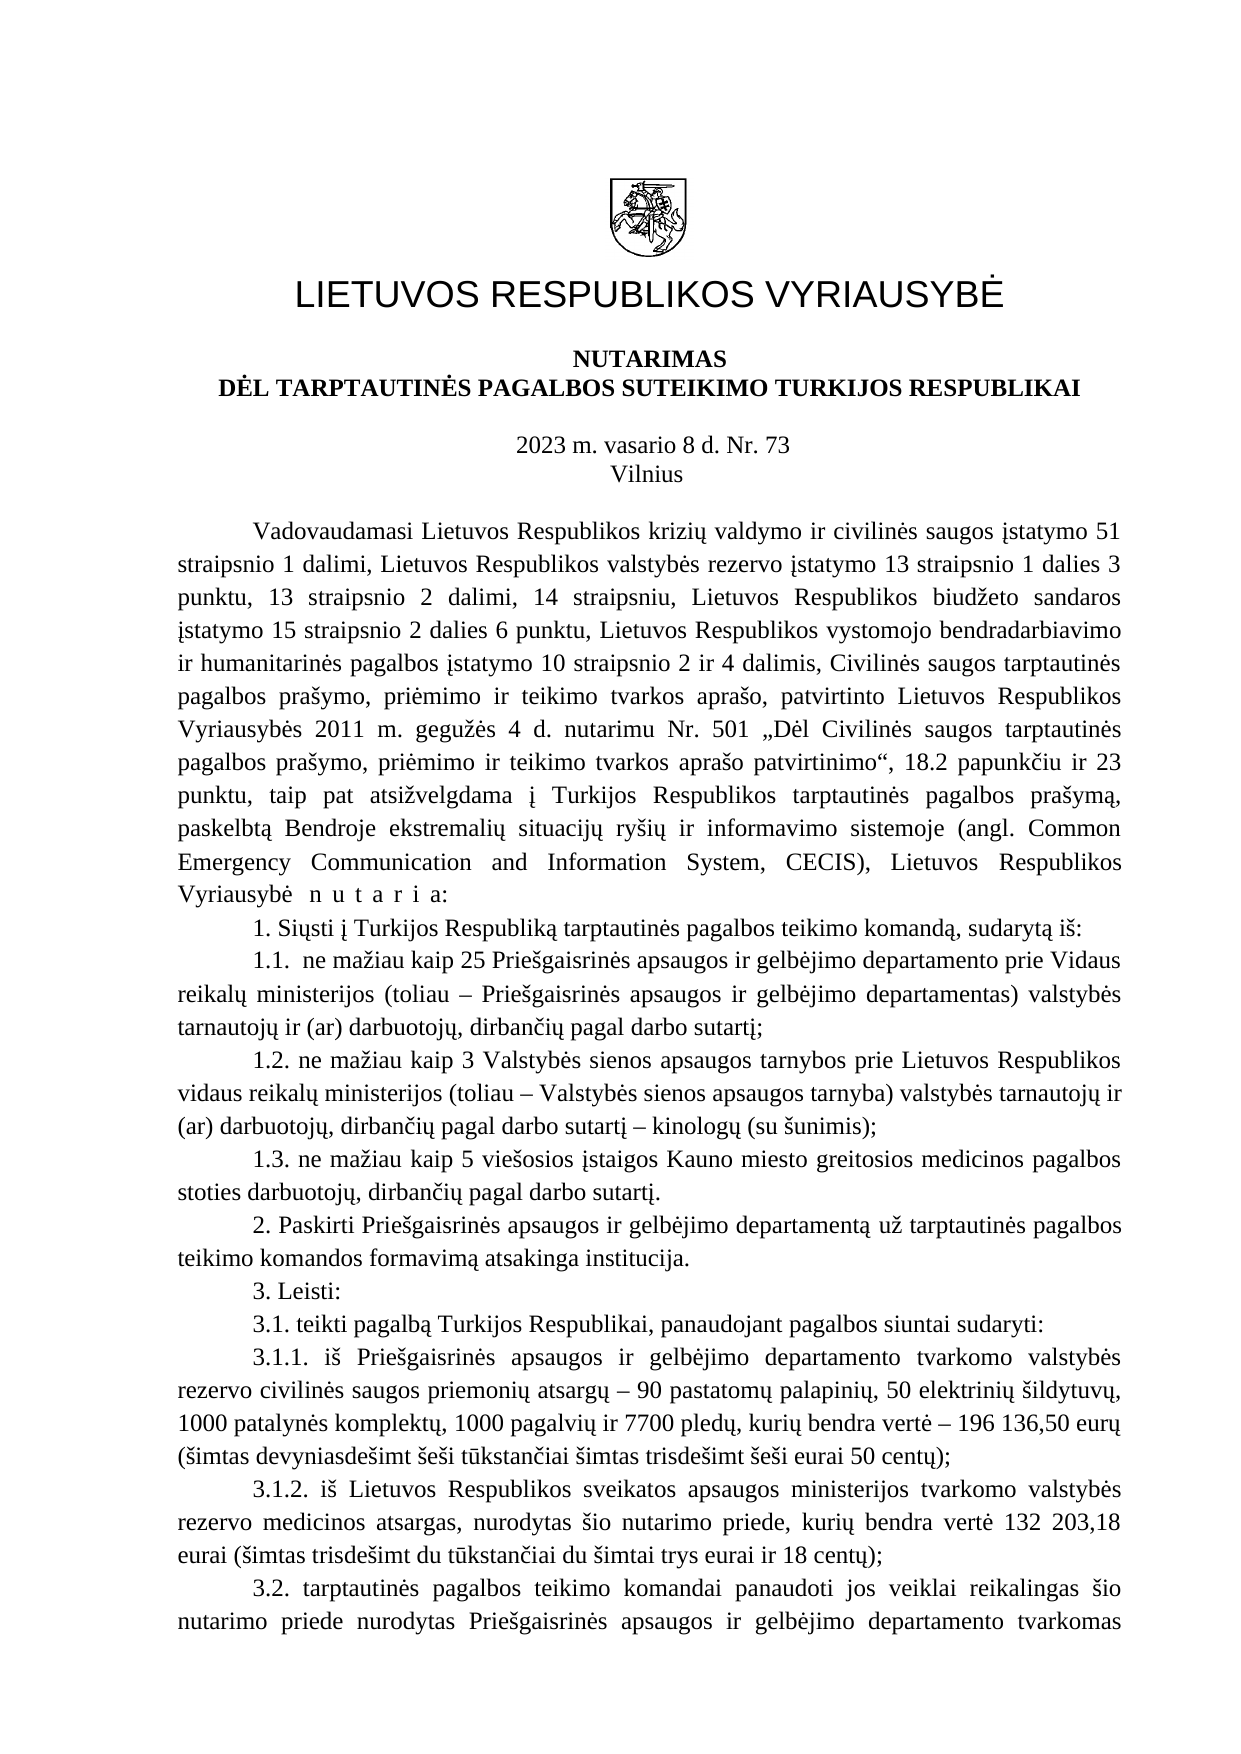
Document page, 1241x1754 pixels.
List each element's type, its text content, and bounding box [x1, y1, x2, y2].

text Vilnius [177, 459, 1122, 488]
text 3. Leisti: [177, 1276, 1122, 1304]
text 2. Paskirti Priešgaisrinės apsaugos ir gelbėjimo departamentą už tarptautinės pagalbos teikimo komandos formavimą atsakinga institucija. [177, 1210, 1122, 1272]
text 3.2. tarptautinės pagalbos teikimo komandai panaudoti jos veiklai reikalingas šio nutarimo priede nurodytas Priešgaisrinės apsaugos ir gelbėjimo departamento tvarkomas [177, 1573, 1122, 1635]
text 1.1. ne mažiau kaip 25 Priešgaisrinės apsaugos ir gelbėjimo departamento prie Vidaus reikalų ministerijos (toliau – Priešgaisrinės apsaugos ir gelbėjimo departamentas) valstybės tarnautojų ir (ar) darbuotojų, dirbančių pagal darbo sutartį; [177, 946, 1122, 1040]
text 1.2. ne mažiau kaip 3 Valstybės sienos apsaugos tarnybos prie Lietuvos Respublikos vidaus reikalų ministerijos (toliau – Valstybės sienos apsaugos tarnyba) valstybės tarnautojų ir (ar) darbuotojų, dirbančių pagal darbo sutartį – kinologų (su šunimis); [177, 1045, 1122, 1139]
text 3.1.2. iš Lietuvos Respublikos sveikatos apsaugos ministerijos tvarkomo valstybės rezervo medicinos atsargas, nurodytas šio nutarimo priede, kurių bendra vertė 132 203,18 eurai (šimtas trisdešimt du tūkstančiai du šimtai trys eurai ir 18 centų); [177, 1474, 1122, 1569]
text Vadovaudamasi Lietuvos Respublikos krizių valdymo ir civilinės saugos įstatymo 51 straipsnio 1 dalimi, Lietuvos Respublikos valstybės rezervo įstatymo 13 straipsnio 1 dalies 3 punktu, 13 straipsnio 2 dalimi, 14 straipsniu, Lietuvos Respublikos biudžeto sandaros įstatymo 15 straipsnio 2 dalies 6 punktu, Lietuvos Respublikos vystomojo bendradarbiavimo ir humanitarinės pagalbos įstatymo 10 straipsnio 2 ir 4 dalimis, Civilinės saugos tarptautinės pagalbos prašymo, priėmimo ir teikimo tvarkos aprašo, patvirtinto Lietuvos Respublikos Vyriausybės 2011 m. gegužės 4 d. nutarimu Nr. 501 „Dėl Civilinės saugos tarptautinės pagalbos prašymo, priėmimo ir teikimo tvarkos aprašo patvirtinimo“, 18.2 papunkčiu ir 23 punktu, taip pat atsižvelgdama į Turkijos Respublikos tarptautinės pagalbos prašymą, paskelbtą Bendroje ekstremalių situacijų ryšių ir informavimo sistemoje (angl. Common Emergency Communication and Information System, CECIS), Lietuvos Respublikos Vyriausybė nutaria: [177, 516, 1122, 908]
text Lietuvos Respublikos Vyriausybė [177, 272, 1122, 315]
text 3.1.1. iš Priešgaisrinės apsaugos ir gelbėjimo departamento tvarkomo valstybės rezervo civilinės saugos priemonių atsargų – 90 pastatomų palapinių, 50 elektrinių šildytuvų, 1000 patalynės komplektų, 1000 pagalvių ir 7700 pledų, kurių bendra vertė – 196 136,50 eurų (šimtas devyniasdešimt šeši tūkstančiai šimtas trisdešimt šeši eurai 50 centų); [177, 1342, 1122, 1470]
text 1.3. ne mažiau kaip 5 viešosios įstaigos Kauno miesto greitosios medicinos pagalbos stoties darbuotojų, dirbančių pagal darbo sutartį. [177, 1144, 1122, 1206]
text DĖL TARPTAUTINĖS PAGALBOS SUTEIKIMO TURKIJOS RESPUBLIKAI [177, 373, 1122, 401]
text 3.1. teikti pagalbą Turkijos Respublikai, panaudojant pagalbos siuntai sudaryti: [177, 1309, 1122, 1338]
text 1. Siųsti į Turkijos Respubliką tarptautinės pagalbos teikimo komandą, sudarytą iš: [177, 913, 1122, 941]
text 2023 m. vasario 8 d. Nr. 73 [177, 430, 1122, 459]
text nutarimas [177, 344, 1122, 373]
